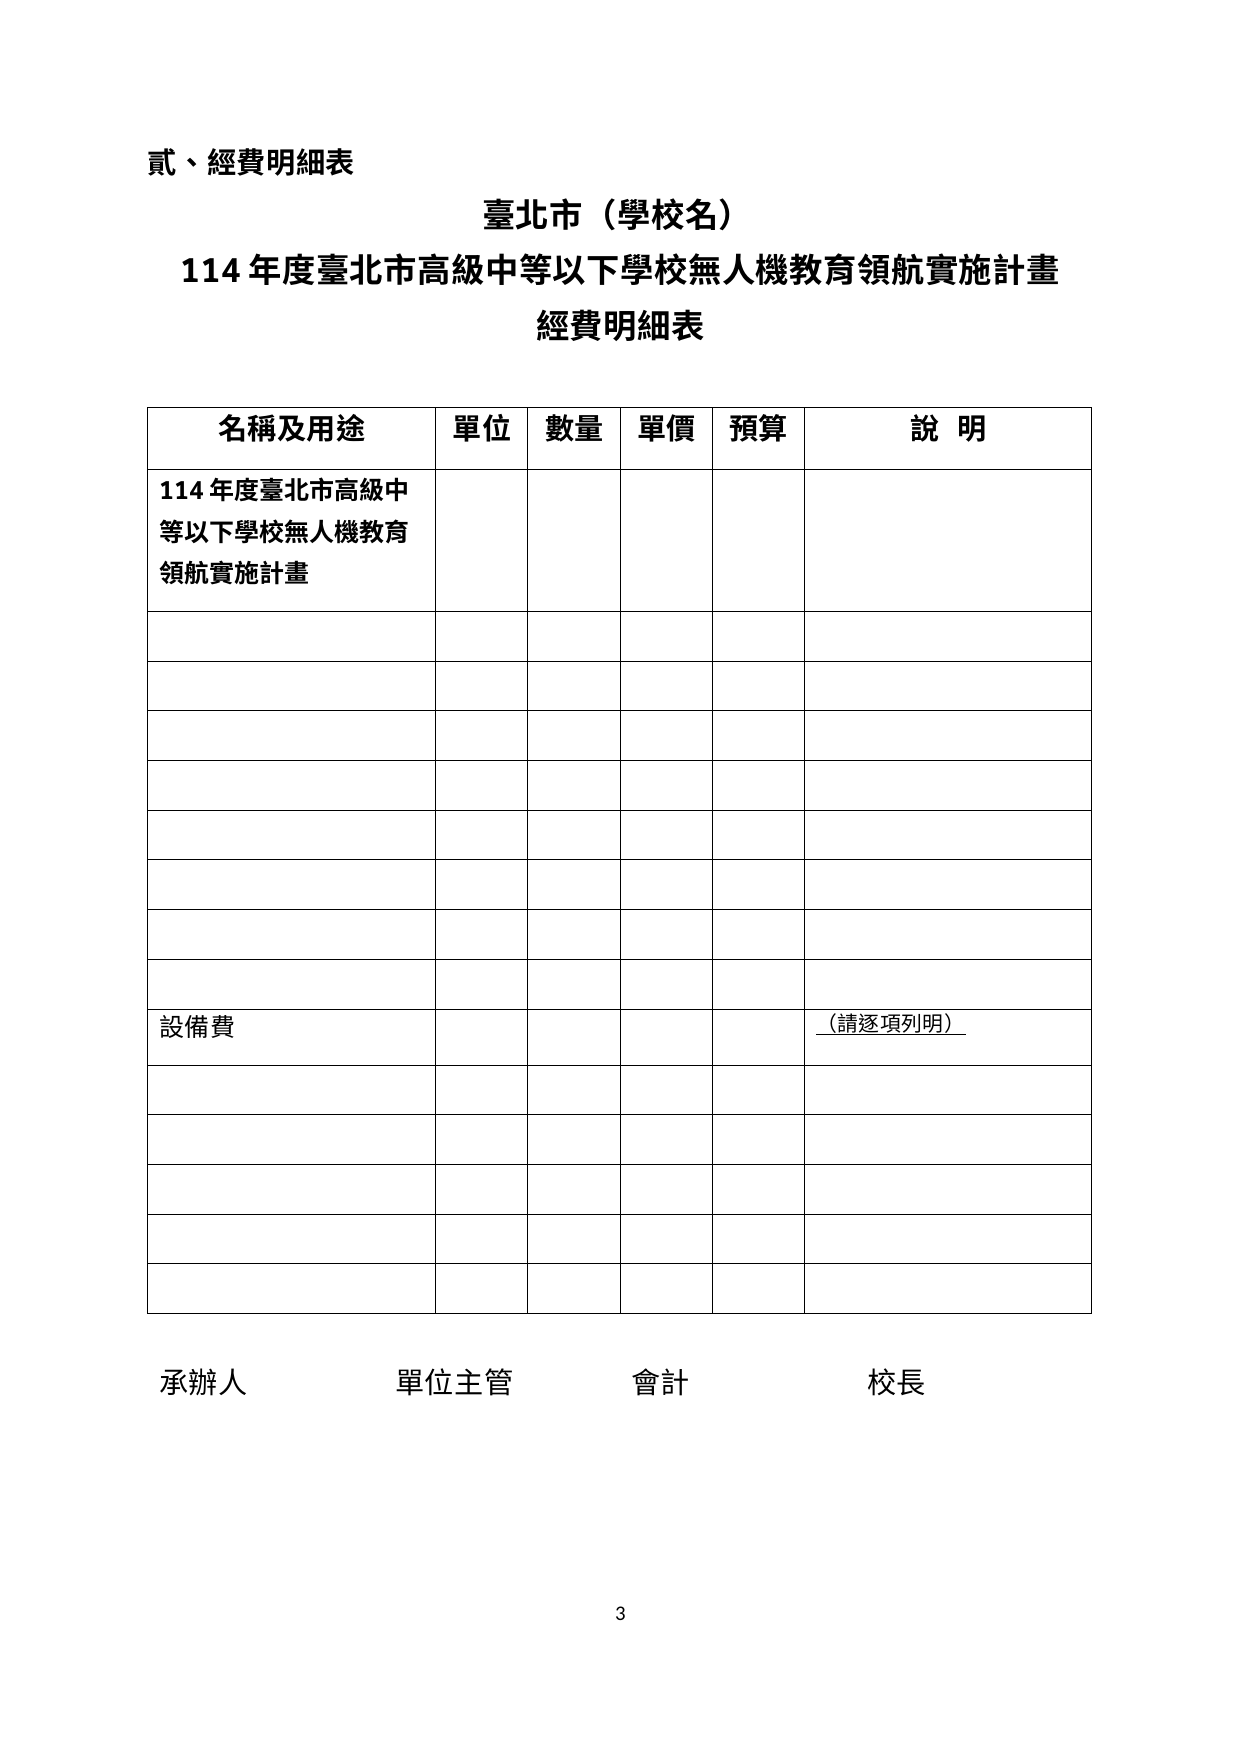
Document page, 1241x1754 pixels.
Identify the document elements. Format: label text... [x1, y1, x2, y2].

table_cell [148, 1066, 435, 1114]
table_header 名稱及用途 [148, 408, 435, 469]
table_cell [805, 1115, 1091, 1164]
table_cell [805, 711, 1091, 760]
table_cell [621, 910, 712, 959]
table_header 單價 [621, 408, 712, 469]
table_cell [805, 860, 1091, 909]
table_cell [713, 711, 804, 760]
table_cell [148, 1264, 435, 1313]
table_cell [621, 1165, 712, 1213]
table_cell [528, 860, 620, 909]
table_cell [713, 662, 804, 710]
table_cell [528, 1066, 620, 1114]
table_cell [621, 960, 712, 1008]
table_cell [621, 470, 712, 611]
table_cell [436, 860, 527, 909]
table_cell [805, 761, 1091, 810]
table_cell [148, 711, 435, 760]
table_cell [528, 711, 620, 760]
table_cell [436, 1066, 527, 1114]
table_cell [621, 1010, 712, 1064]
table_cell [436, 811, 527, 859]
table_cell [436, 960, 527, 1008]
table_cell [528, 910, 620, 959]
table_header 預算 [713, 408, 804, 469]
table_cell [621, 860, 712, 909]
table_cell [528, 811, 620, 859]
table_cell [805, 470, 1091, 611]
table_cell [805, 960, 1091, 1008]
table_header 會計 [620, 1360, 856, 1423]
table_cell [805, 811, 1091, 859]
table_cell [148, 662, 435, 710]
table_cell [621, 1115, 712, 1164]
table_cell [528, 1165, 620, 1213]
table_cell [528, 1115, 620, 1164]
table_cell [713, 811, 804, 859]
table_cell [148, 612, 435, 661]
table_cell [713, 612, 804, 661]
table_cell [148, 960, 435, 1008]
table_cell [805, 1215, 1091, 1263]
table_cell [621, 1264, 712, 1313]
table_cell [621, 1215, 712, 1263]
table_cell 設備費 [148, 1010, 435, 1064]
table_cell [713, 1165, 804, 1213]
table_header 單位主管 [384, 1360, 619, 1423]
table_cell [148, 811, 435, 859]
table_cell [528, 1215, 620, 1263]
table_cell [805, 910, 1091, 959]
table_cell [805, 1165, 1091, 1213]
table_cell [621, 811, 712, 859]
table_cell [621, 1066, 712, 1114]
table_cell [713, 910, 804, 959]
table_header 校長 [856, 1360, 1091, 1423]
text 114年度臺北市高級中等以下學校無人機教育領航實施計畫 [148, 244, 1092, 292]
table_cell [713, 960, 804, 1008]
table_cell [805, 662, 1091, 710]
table_cell [713, 470, 804, 611]
table_cell [436, 1165, 527, 1213]
table_header 數量 [528, 408, 620, 469]
table_cell [713, 1215, 804, 1263]
table_cell [713, 860, 804, 909]
table_cell [805, 1264, 1091, 1313]
text 經費明細表 [148, 299, 1092, 348]
table_cell [528, 960, 620, 1008]
table_cell [528, 612, 620, 661]
table_cell [148, 1165, 435, 1213]
table_cell [436, 711, 527, 760]
text 臺北市（學校名） [148, 188, 1092, 237]
table_cell [436, 662, 527, 710]
table_cell [621, 711, 712, 760]
text 貳、經費明細表 [148, 140, 1092, 182]
table_cell [436, 1215, 527, 1263]
table_cell [528, 1010, 620, 1064]
table_cell [148, 860, 435, 909]
table_cell [148, 910, 435, 959]
table_cell [528, 662, 620, 710]
table_cell [436, 1010, 527, 1064]
table_cell [713, 761, 804, 810]
table_cell [148, 1215, 435, 1263]
table_header 承辦人 [148, 1360, 384, 1423]
table_cell [713, 1010, 804, 1064]
table_cell [621, 761, 712, 810]
table_cell [805, 1066, 1091, 1114]
table_cell [148, 761, 435, 810]
table_cell [436, 612, 527, 661]
table_cell [528, 1264, 620, 1313]
table_header 說 明 [805, 408, 1091, 469]
table_cell [528, 470, 620, 611]
table_cell [621, 612, 712, 661]
table_cell [436, 470, 527, 611]
table_cell [148, 1115, 435, 1164]
table_cell [713, 1115, 804, 1164]
table_cell [805, 612, 1091, 661]
table_cell （請逐項列明） [805, 1010, 1091, 1064]
table_header 單位 [436, 408, 527, 469]
table_cell [436, 1264, 527, 1313]
table_cell [528, 761, 620, 810]
table_cell 114年度臺北市高級中等以下學校無人機教育領航實施計畫 [148, 470, 435, 611]
table_cell [621, 662, 712, 710]
table_cell [436, 761, 527, 810]
table_cell [436, 910, 527, 959]
table_cell [713, 1066, 804, 1114]
table_cell [436, 1115, 527, 1164]
table_cell [713, 1264, 804, 1313]
